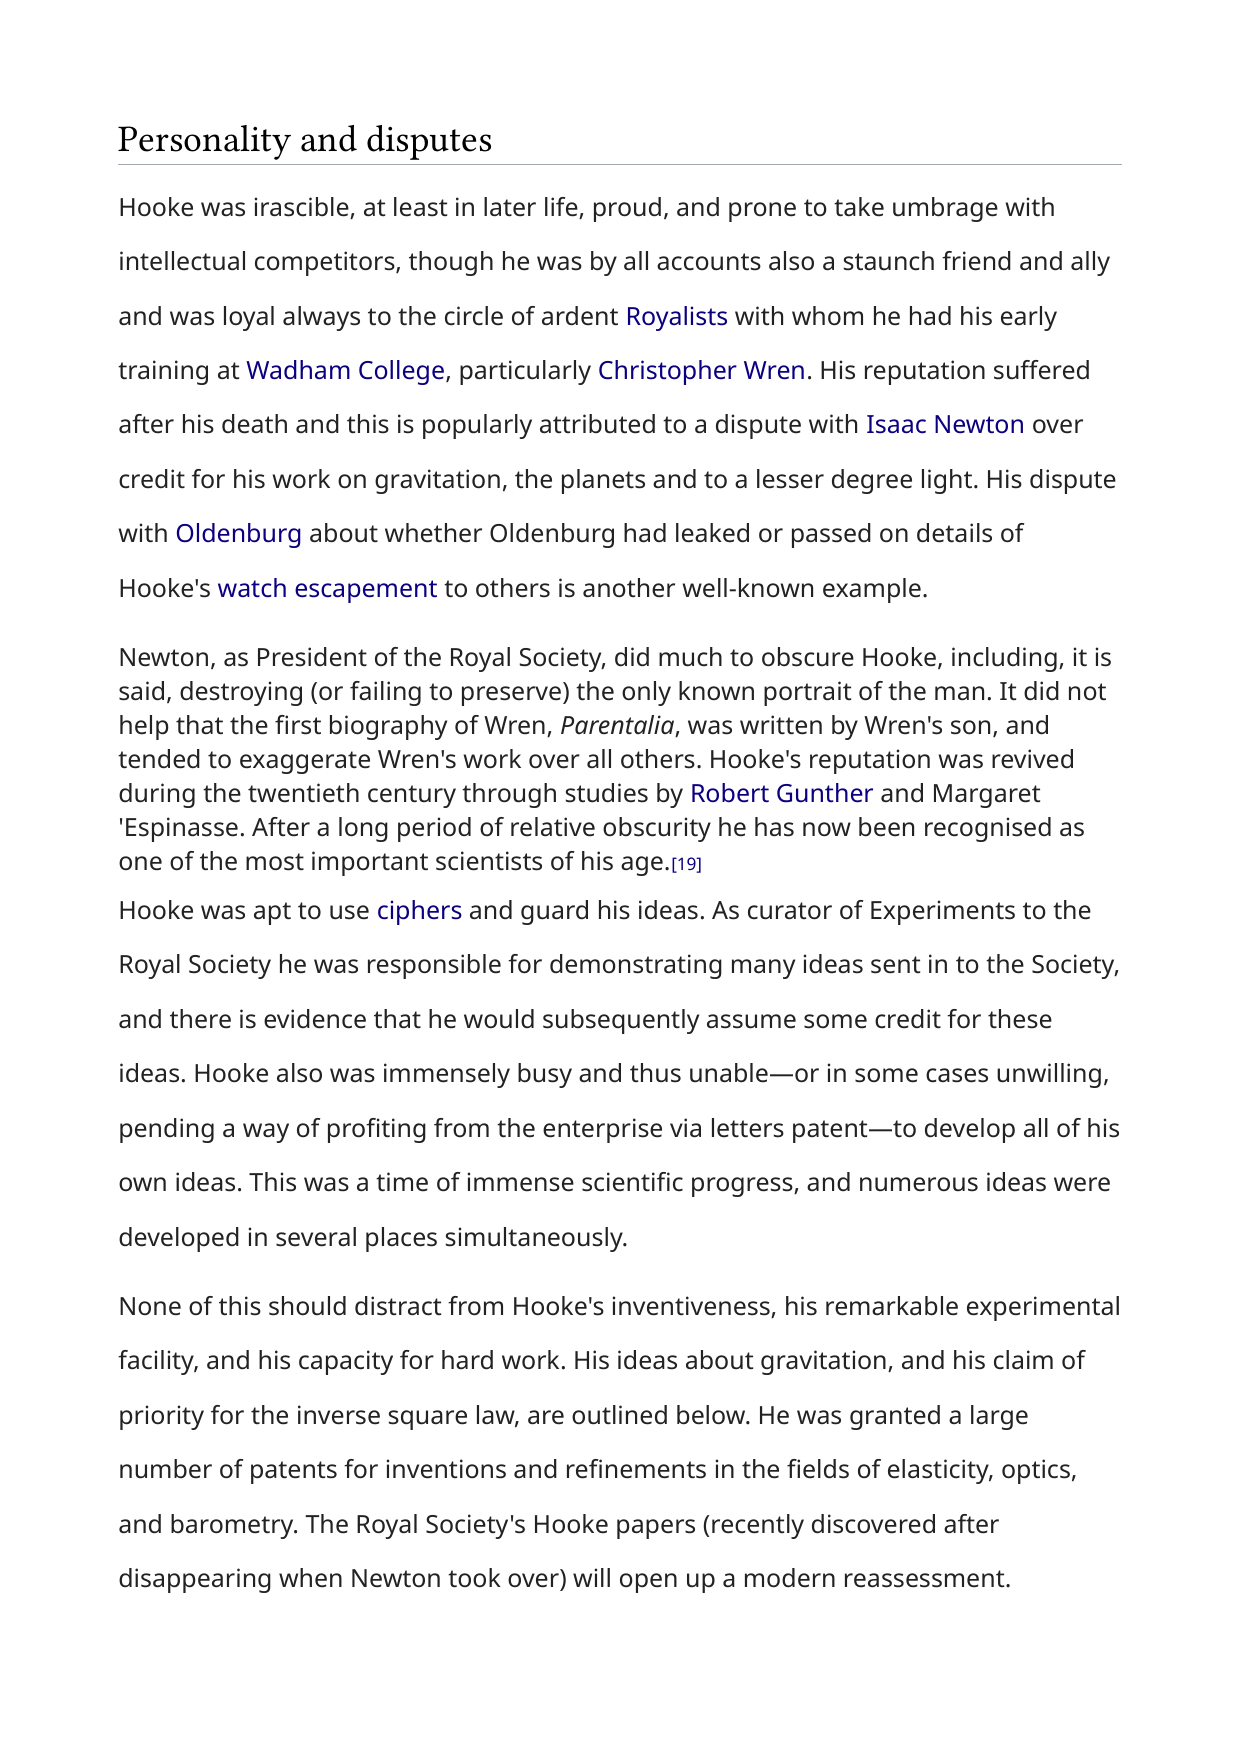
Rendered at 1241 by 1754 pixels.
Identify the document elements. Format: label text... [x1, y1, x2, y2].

text Newton, as President of the Royal Society, did much to obscure Hooke, including, it is said, destroying (or failing to preserve) the only known portrait of the man. It did not help that the first biography of Wren, Parentalia, was written by Wren's son, and tended to exaggerate Wren's work over all others. Hooke's reputation was revived during the twentieth century through studies by Robert Gunther and Margaret 'Espinasse. After a long period of relative obscurity he has now been recognised as one of the most important scientists of his age.[19] [118, 639, 1122, 878]
text None of this should distract from Hooke's inventiveness, his remarkable experimental facility, and his capacity for hard work. His ideas about gravitation, and his claim of priority for the inverse square law, are outlined below. He was granted a large number of patents for inventions and refinements in the fields of elasticity, optics, and barometry. The Royal Society's Hooke papers (recently discovered after disappearing when Newton took over) will open up a modern reassessment. [118, 1288, 1122, 1595]
text Hooke was irascible, at least in later life, proud, and prone to take umbrage with intellectual competitors, though he was by all accounts also a staunch friend and ally and was loyal always to the circle of ardent Royalists with whom he had his early training at Wadham College, particularly Christopher Wren. His reputation suffered after his death and this is popularly attributed to a dispute with Isaac Newton over credit for his work on gravitation, the planets and to a lesser degree light. His dispute with Oldenburg about whether Oldenburg had leaked or passed on details of Hooke's watch escapement to others is another well-known example. [118, 189, 1122, 604]
text Hooke was apt to use ciphers and guard his ideas. As curator of Experiments to the Royal Society he was responsible for demonstrating many ideas sent in to the Society, and there is evidence that he would subsequently assume some credit for these ideas. Hooke also was immensely busy and thus unable—or in some cases unwilling, pending a way of profiting from the enterprise via letters patent—to develop all of his own ideas. This was a time of immense scientific progress, and numerous ideas were developed in several places simultaneously. [118, 893, 1122, 1253]
subtitle Personality and disputes [118, 118, 1122, 164]
